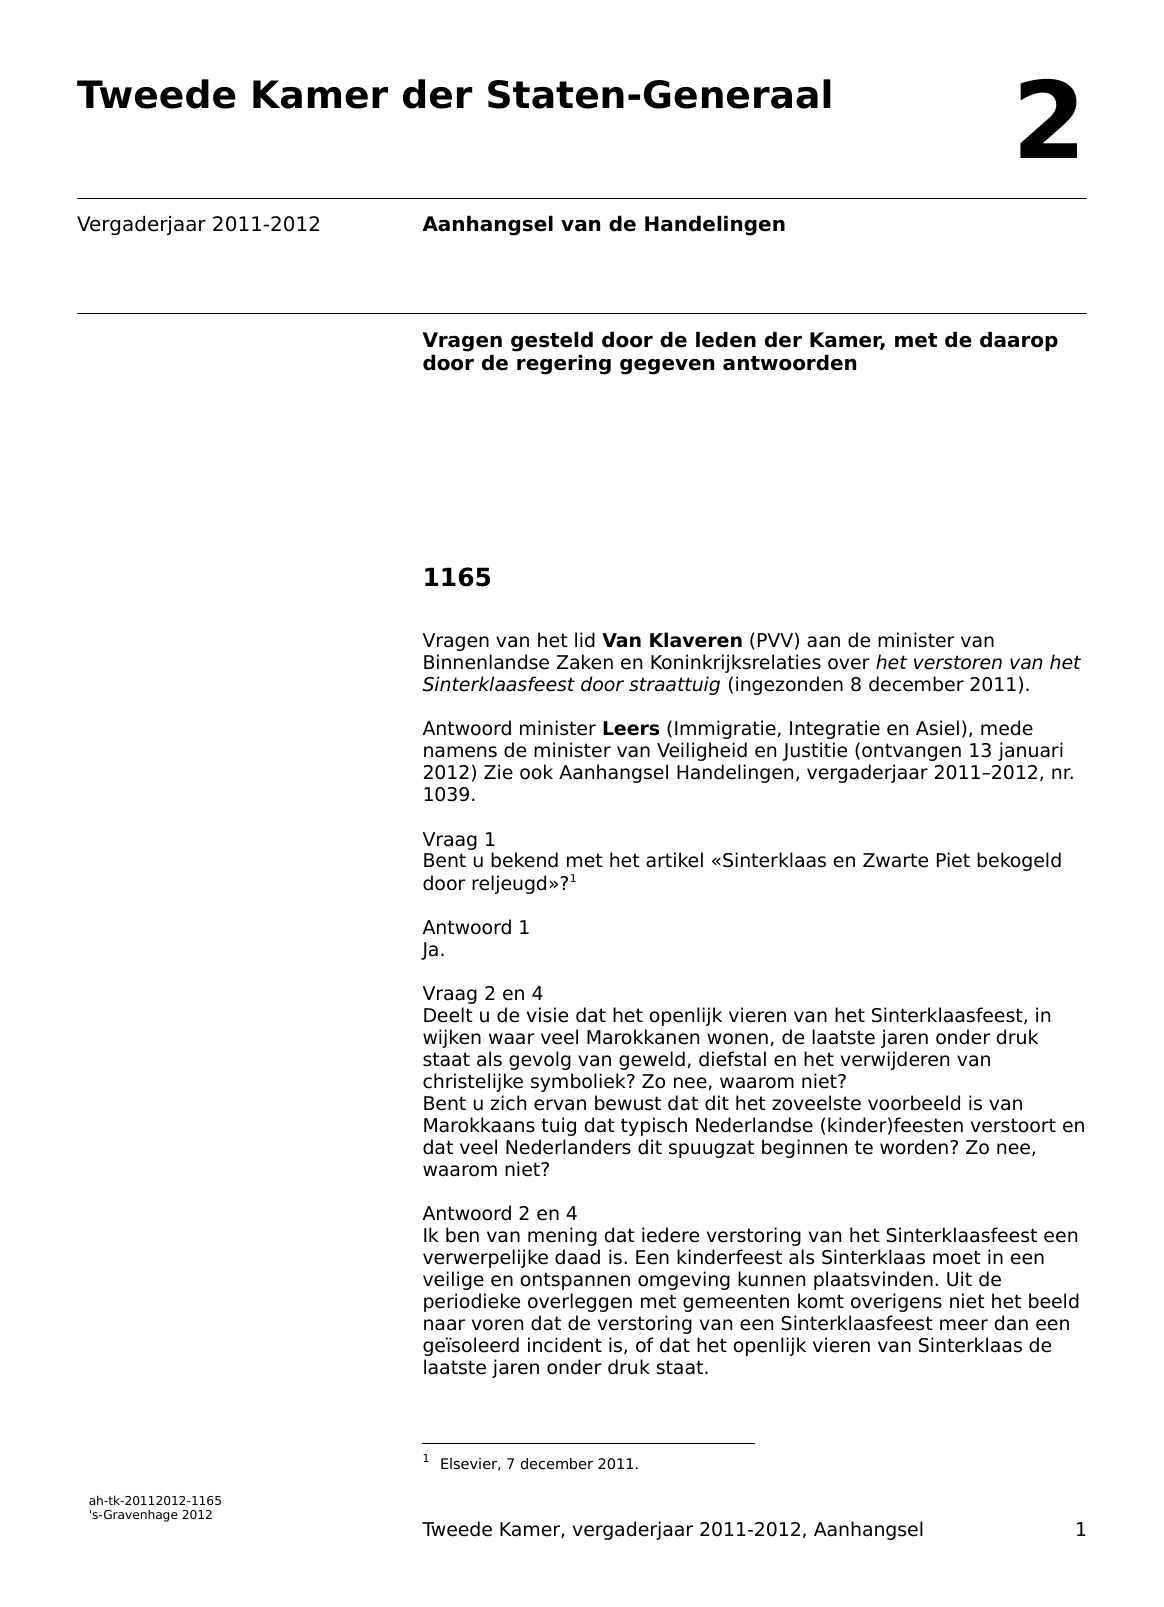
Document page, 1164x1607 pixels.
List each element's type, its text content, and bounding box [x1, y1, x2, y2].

text Deelt u de visie dat het openlijk vieren van het Sinterklaasfeest, in wijken waar veel Marokkanen wonen, de laatste jaren onder druk staat als gevolg van geweld, diefstal en het verwijderen van christelijke symboliek? Zo nee, waarom niet? [422, 1005, 1087, 1093]
table_cell Vragen gesteld door de leden der Kamer, met de daarop door de regering gegeven antwoorden [422, 314, 1087, 375]
text Vraag 2 en 4 [422, 983, 1087, 1005]
table_cell Vergaderjaar 2011-2012 [77, 199, 422, 313]
text Antwoord 2 en 4 [422, 1203, 1087, 1225]
text 1165 [422, 563, 1087, 592]
text Ja. [422, 938, 1087, 961]
text Ik ben van mening dat iedere verstoring van het Sinterklaasfeest een verwerpelijke daad is. Een kinderfeest als Sinterklaas moet in een veilige en ontspannen omgeving kunnen plaatsvinden. Uit de periodieke overleggen met gemeenten komt overigens niet het beeld naar voren dat de verstoring van een Sinterklaasfeest meer dan een geïsoleerd incident is, of dat het openlijk vieren van Sinterklaas de laatste jaren onder druk staat. [422, 1225, 1087, 1378]
table_cell Aanhangsel van de Handelingen [422, 199, 1087, 313]
text Elsevier, 7 december 2011. [422, 1452, 1087, 1474]
text Antwoord minister Leers (Immigratie, Integratie en Asiel), mede namens de minister van Veiligheid en Justitie (ontvangen 13 januari 2012) Zie ook Aanhangsel Handelingen, vergaderjaar 2011–2012, nr. 1039. [422, 718, 1087, 806]
text Antwoord 1 [422, 917, 1087, 938]
text Vraag 1 [422, 828, 1087, 850]
text Bent u zich ervan bewust dat dit het zoveelste voorbeeld is van Marokkaans tuig dat typisch Nederlandse (kinder)feesten verstoort en dat veel Nederlanders dit spuugzat beginnen te worden? Zo nee, waarom niet? [422, 1093, 1087, 1181]
text Bent u bekend met het artikel «Sinterklaas en Zwarte Piet bekogeld door reljeugd»? [422, 850, 1087, 894]
text ah-tk-20112012-1165 [88, 1494, 323, 1508]
text 's-Gravenhage 2012 [88, 1508, 323, 1522]
text Vragen van het lid Van Klaveren (PVV) aan de minister van Binnenlandse Zaken en Koninkrijksrelaties over het verstoren van het Sinterklaasfeest door straattuig (ingezonden 8 december 2011). [422, 630, 1087, 696]
table_cell [77, 314, 422, 375]
table_header Tweede Kamer der Staten-Generaal [77, 59, 886, 198]
table_header 2 [886, 59, 1087, 198]
